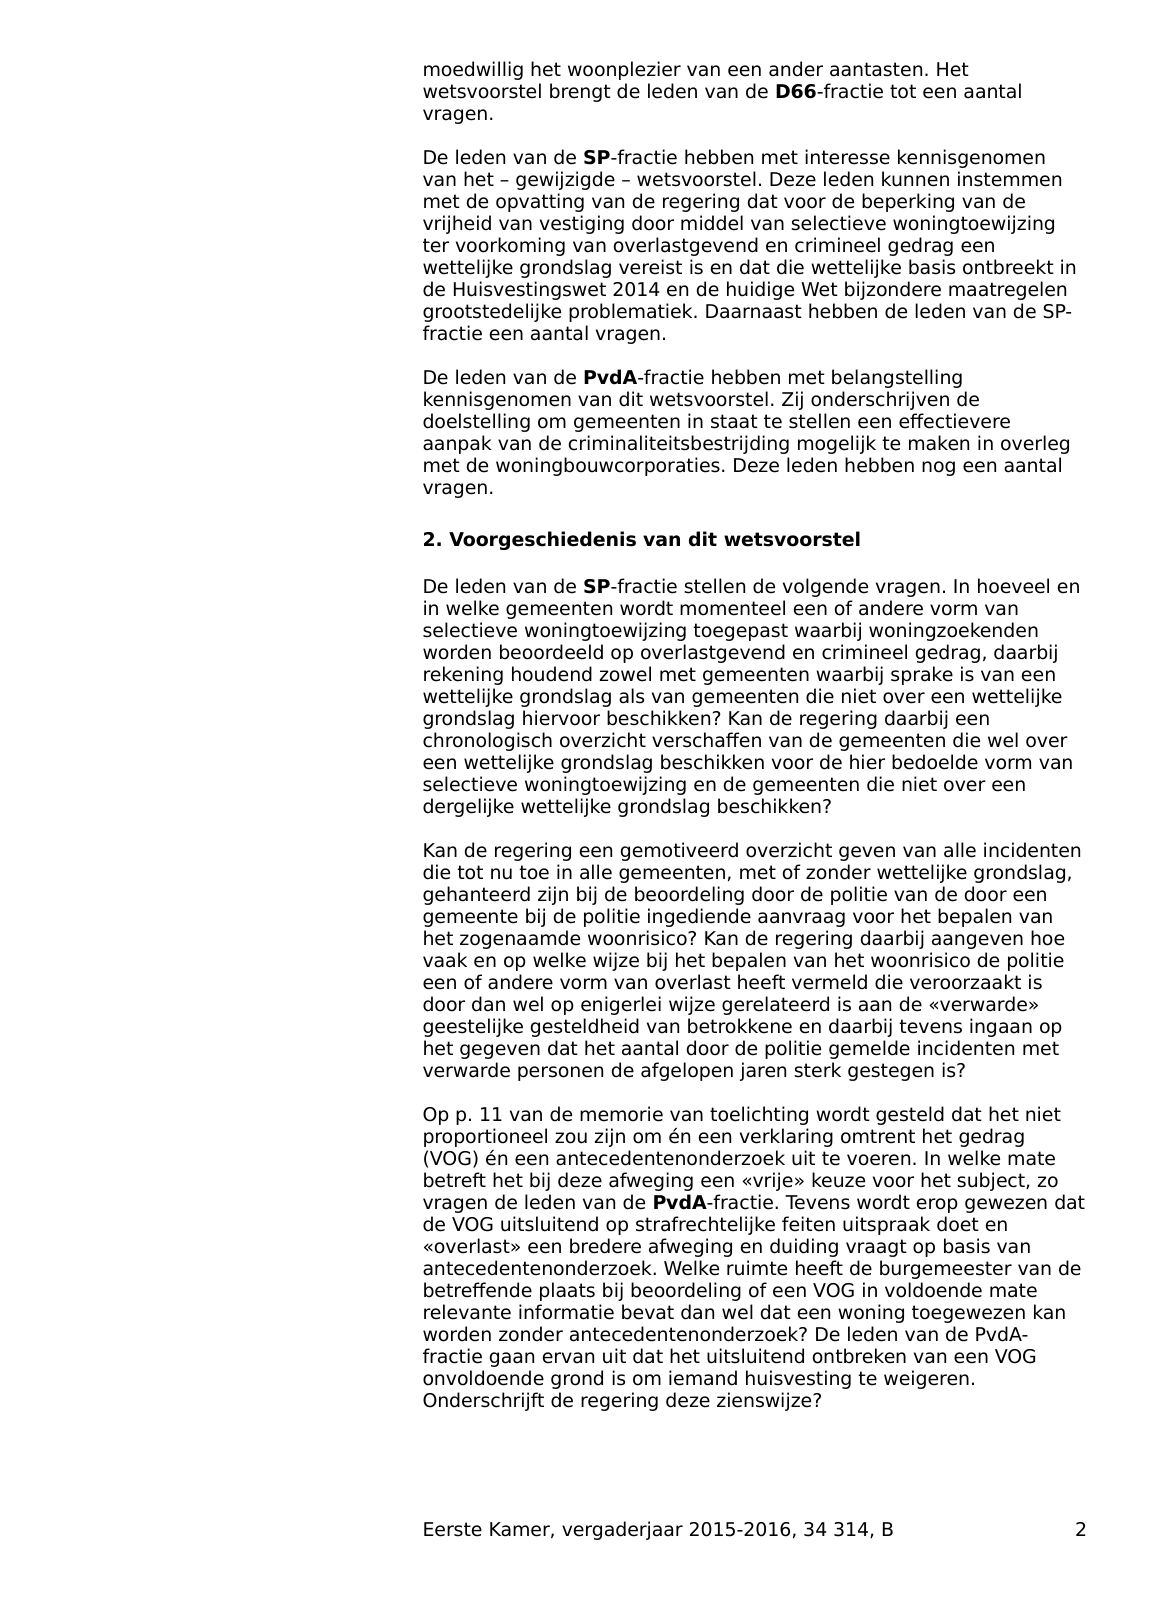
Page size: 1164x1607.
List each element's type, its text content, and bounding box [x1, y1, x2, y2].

text moedwillig het woonplezier van een ander aantasten. Het wetsvoorstel brengt de leden van de D66-fractie tot een aantal vragen. [422, 59, 1087, 125]
text De leden van de SP-fractie hebben met interesse kennisgenomen van het – gewijzigde – wetsvoorstel. Deze leden kunnen instemmen met de opvatting van de regering dat voor de beperking van de vrijheid van vestiging door middel van selectieve woningtoewijzing ter voorkoming van overlastgevend en crimineel gedrag een wettelijke grondslag vereist is en dat die wettelijke basis ontbreekt in de Huisvestingswet 2014 en de huidige Wet bijzondere maatregelen grootstedelijke problematiek. Daarnaast hebben de leden van de SP-fractie een aantal vragen. [422, 147, 1087, 345]
subtitle 2. Voorgeschiedenis van dit wetsvoorstel [422, 529, 1087, 551]
text De leden van de PvdA-fractie hebben met belangstelling kennisgenomen van dit wetsvoorstel. Zij onderschrijven de doelstelling om gemeenten in staat te stellen een effectievere aanpak van de criminaliteitsbestrijding mogelijk te maken in overleg met de woningbouwcorporaties. Deze leden hebben nog een aantal vragen. [422, 367, 1087, 499]
text Op p. 11 van de memorie van toelichting wordt gesteld dat het niet proportioneel zou zijn om én een verklaring omtrent het gedrag (VOG) én een antecedentenonderzoek uit te voeren. In welke mate betreft het bij deze afweging een «vrije» keuze voor het subject, zo vragen de leden van de PvdA-fractie. Tevens wordt erop gewezen dat de VOG uitsluitend op strafrechtelijke feiten uitspraak doet en «overlast» een bredere afweging en duiding vraagt op basis van antecedentenonderzoek. Welke ruimte heeft de burgemeester van de betreffende plaats bij beoordeling of een VOG in voldoende mate relevante informatie bevat dan wel dat een woning toegewezen kan worden zonder antecedentenonderzoek? De leden van de PvdA-fractie gaan ervan uit dat het uitsluitend ontbreken van een VOG onvoldoende grond is om iemand huisvesting te weigeren. Onderschrijft de regering deze zienswijze? [422, 1104, 1087, 1412]
text De leden van de SP-fractie stellen de volgende vragen. In hoeveel en in welke gemeenten wordt momenteel een of andere vorm van selectieve woningtoewijzing toegepast waarbij woningzoekenden worden beoordeeld op overlastgevend en crimineel gedrag, daarbij rekening houdend zowel met gemeenten waarbij sprake is van een wettelijke grondslag als van gemeenten die niet over een wettelijke grondslag hiervoor beschikken? Kan de regering daarbij een chronologisch overzicht verschaffen van de gemeenten die wel over een wettelijke grondslag beschikken voor de hier bedoelde vorm van selectieve woningtoewijzing en de gemeenten die niet over een dergelijke wettelijke grondslag beschikken? [422, 576, 1087, 818]
text Kan de regering een gemotiveerd overzicht geven van alle incidenten die tot nu toe in alle gemeenten, met of zonder wettelijke grondslag, gehanteerd zijn bij de beoordeling door de politie van de door een gemeente bij de politie ingediende aanvraag voor het bepalen van het zogenaamde woonrisico? Kan de regering daarbij aangeven hoe vaak en op welke wijze bij het bepalen van het woonrisico de politie een of andere vorm van overlast heeft vermeld die veroorzaakt is door dan wel op enigerlei wijze gerelateerd is aan de «verwarde» geestelijke gesteldheid van betrokkene en daarbij tevens ingaan op het gegeven dat het aantal door de politie gemelde incidenten met verwarde personen de afgelopen jaren sterk gestegen is? [422, 840, 1087, 1082]
